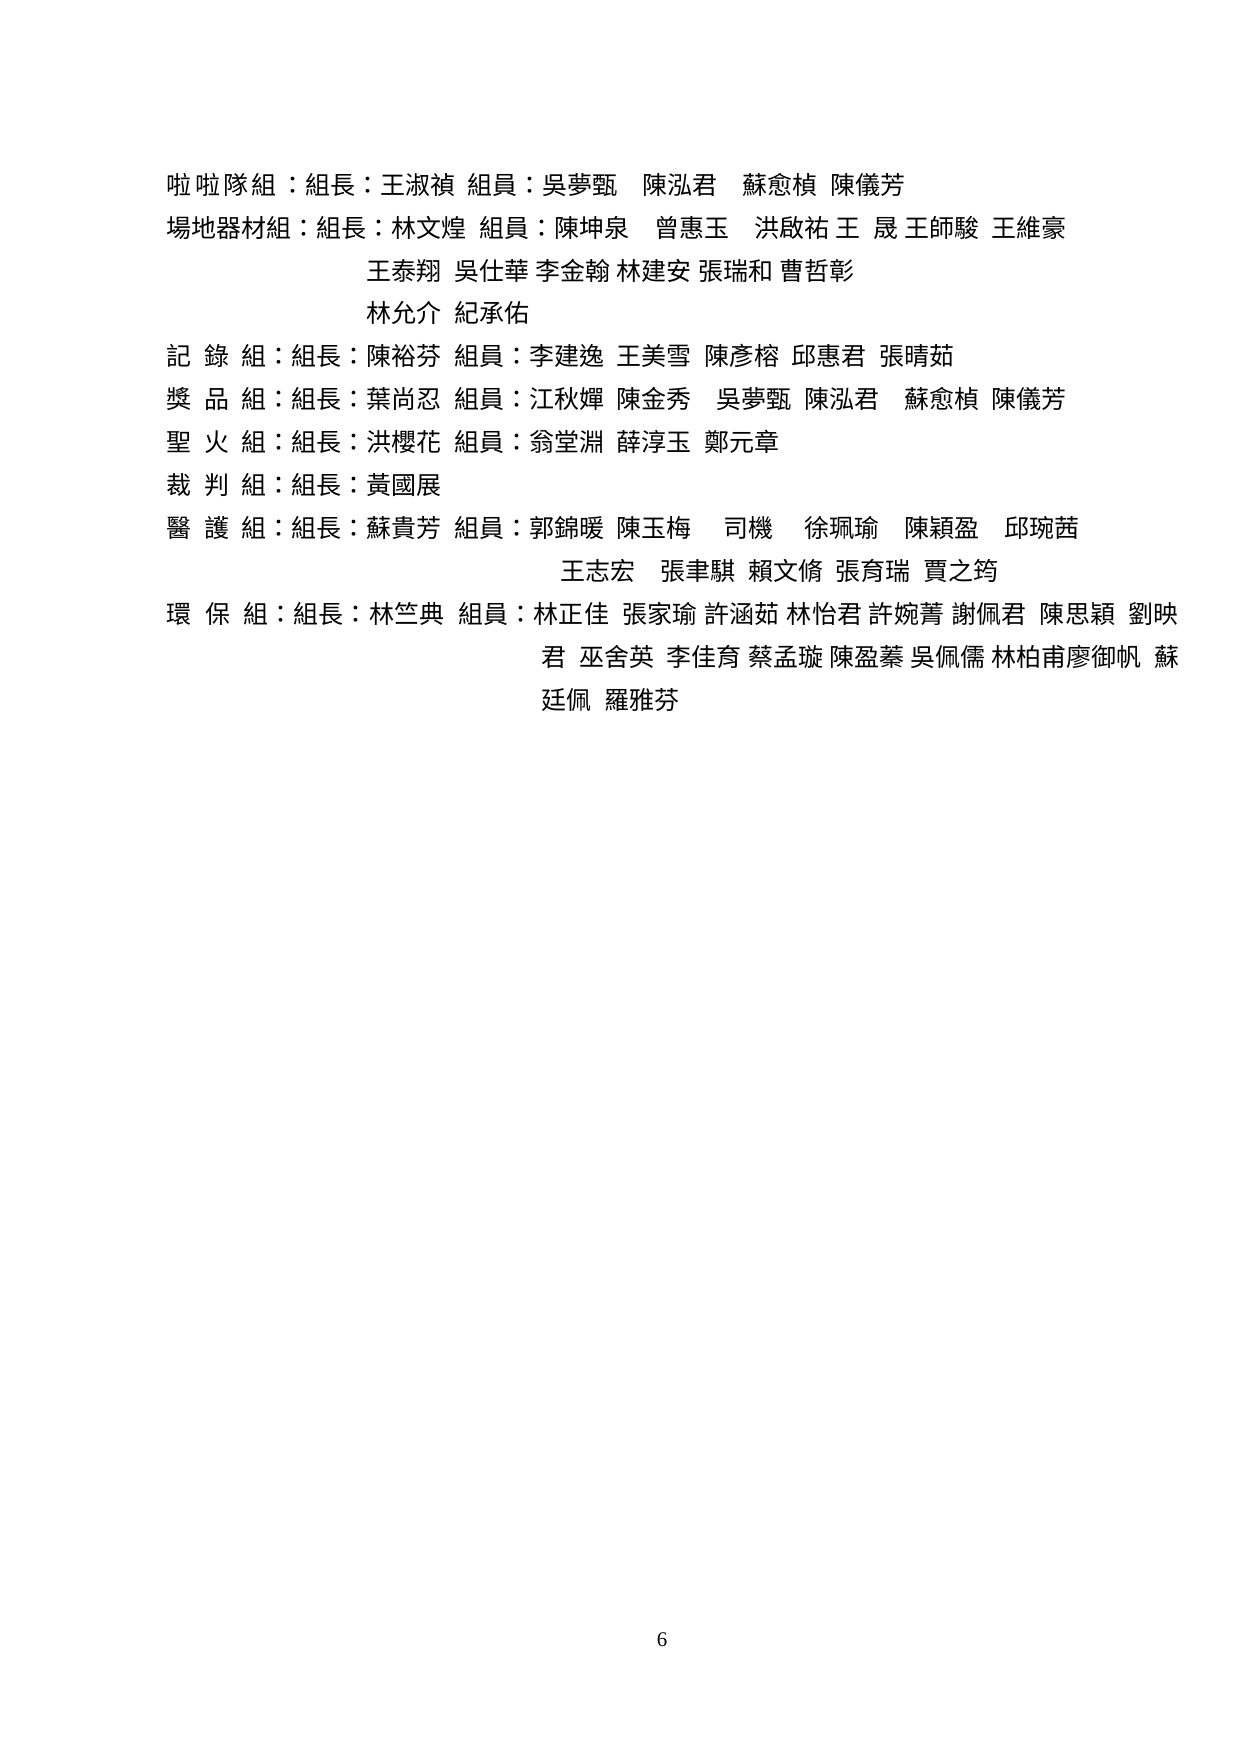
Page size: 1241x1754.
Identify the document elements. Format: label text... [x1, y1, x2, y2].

text 場地器材組：組長：林文煌 組員：陳坤泉 曾惠玉 洪啟祐 王 晟 王師駿 王維豪 [167, 207, 1159, 245]
text 獎 品 組：組長：葉尚忍 組員：江秋嬋 陳金秀 吳夢甄 陳泓君 蘇愈楨 陳儀芳 [167, 379, 1182, 417]
text 裁 判 組：組長：黃國展 [167, 465, 1157, 502]
text 王泰翔 吳仕華 李金翰 林建安 張瑞和 曹哲彰 [167, 250, 1159, 288]
text 啦啦隊組：組長：王淑禎 組員：吳夢甄 陳泓君 蘇愈楨 陳儀芳 [167, 164, 1157, 202]
text 王志宏 張聿騏 賴文脩 張育瑞 賈之筠 [560, 551, 1168, 588]
text 環 保 組：組長：林竺典 組員：林正佳 張家瑜 許涵茹 林怡君 許婉菁 謝佩君 陳思穎 劉映君 巫舍英 李佳育 蔡孟璇 陳盈蓁 吳佩儒 林柏甫廖御帆 蘇廷佩 羅雅芬 [167, 594, 1179, 717]
text 醫 護 組：組長：蘇貴芳 組員：郭錦暖 陳玉梅 司機 徐珮瑜 陳穎盈 邱琬茜 [167, 508, 1168, 545]
text 聖 火 組：組長：洪櫻花 組員：翁堂淵 薛淳玉 鄭元章 [167, 422, 1157, 459]
text 林允介 紀承佑 [167, 293, 1159, 331]
text 記 錄 組：組長：陳裕芬 組員：李建逸 王美雪 陳彥榕 邱惠君 張晴茹 [167, 336, 1157, 374]
